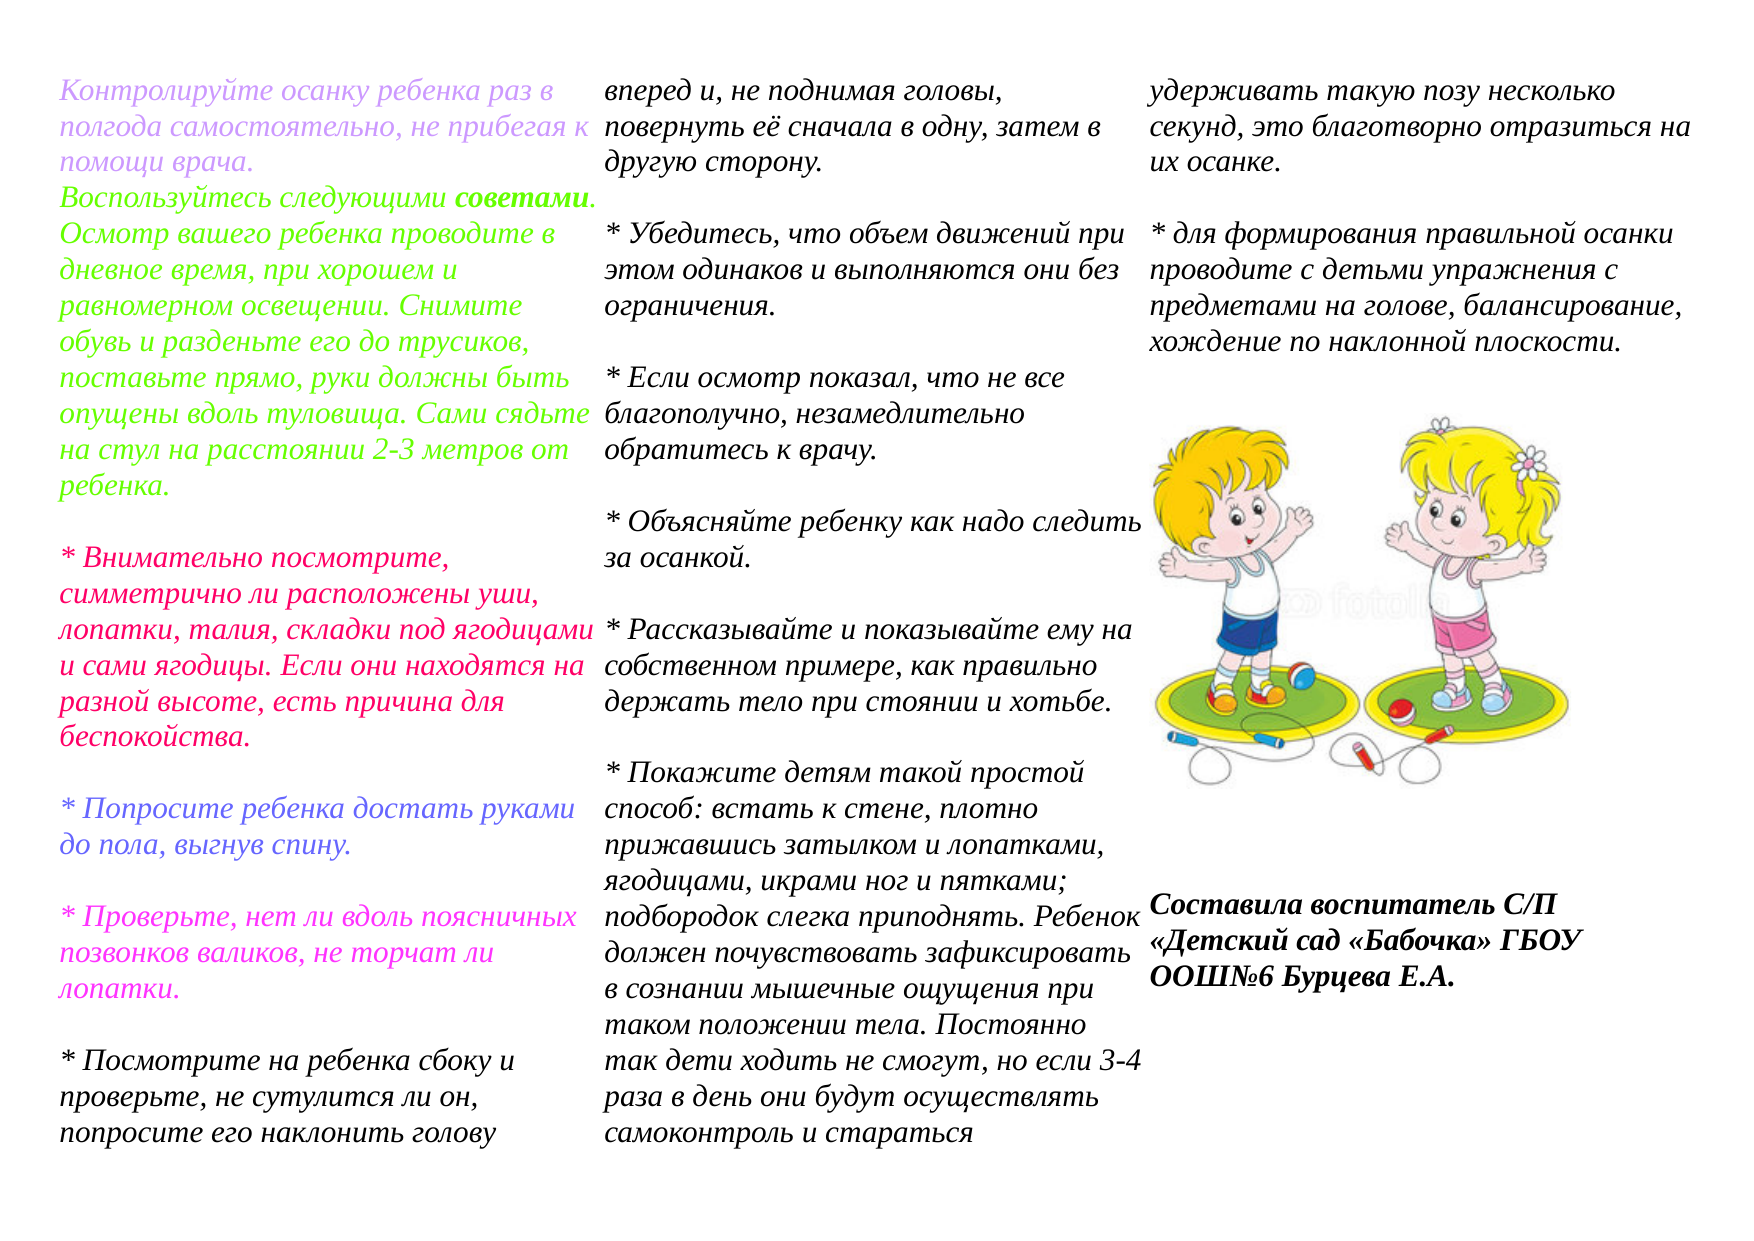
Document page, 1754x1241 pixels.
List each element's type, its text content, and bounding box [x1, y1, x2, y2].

text Составила воспитатель С/П «Детский сад «Бабочка» ГБОУ ООШ№6 Бурцева Е.А. [1149, 885, 1695, 993]
text * Если осмотр показал, что не все благополучно, незамедлительно обратитесь к врачу. [604, 358, 1149, 466]
text Контролируйте осанку ребенка раз в полгода самостоятельно, не прибегая к помощи врача. [59, 71, 604, 179]
text вперед и, не поднимая головы, повернуть её сначала в одну, затем в другую сторону. [604, 71, 1149, 179]
text * Внимательно посмотрите, симметрично ли расположены уши, лопатки, талия, складки под ягодицами и сами ягодицы. Если они находятся на разной высоте, есть причина для беспокойства. [59, 538, 604, 754]
text * Убедитесь, что объем движений при этом одинаков и выполняются они без ограничения. [604, 214, 1149, 322]
text * Покажите детям такой простой способ: встать к стене, плотно прижавшись затылком и лопатками, ягодицами, икрами ног и пятками; подбородок слегка приподнять. Ребенок должен почувствовать зафиксировать в сознании мышечные ощущения при таком положении тела. Постоянно так дети ходить не смогут, но если 3-4 раза в день они будут осуществлять самоконтроль и стараться [604, 754, 1149, 1149]
text * Объясняйте ребенку как надо следить за осанкой. [604, 502, 1149, 574]
text * Проверьте, нет ли вдоль поясничных позвонков валиков, не торчат ли лопатки. [59, 897, 604, 1005]
text удерживать такую позу несколько секунд, это благотворно отразиться на их осанке. [1149, 71, 1695, 179]
text Осмотр вашего ребенка проводите в дневное время, при хорошем и равномерном освещении. Снимите обувь и разденьте его до трусиков, поставьте прямо, руки должны быть опущены вдоль туловища. Сами сядьте на стул на расстоянии 2-3 метров от ребенка. [59, 214, 604, 502]
text * Рассказывайте и показывайте ему на собственном примере, как правильно держать тело при стоянии и хотьбе. [604, 610, 1149, 718]
text * Посмотрите на ребенка сбоку и проверьте, не сутулится ли он, попросите его наклонить голову [59, 1041, 604, 1149]
text * Попросите ребенка достать руками до пола, выгнув спину. [59, 789, 604, 861]
text * для формирования правильной осанки проводите с детьми упражнения с предметами на голове, балансирование, хождение по наклонной плоскости. [1149, 214, 1695, 358]
text Воспользуйтесь следующими советами. [59, 179, 604, 214]
